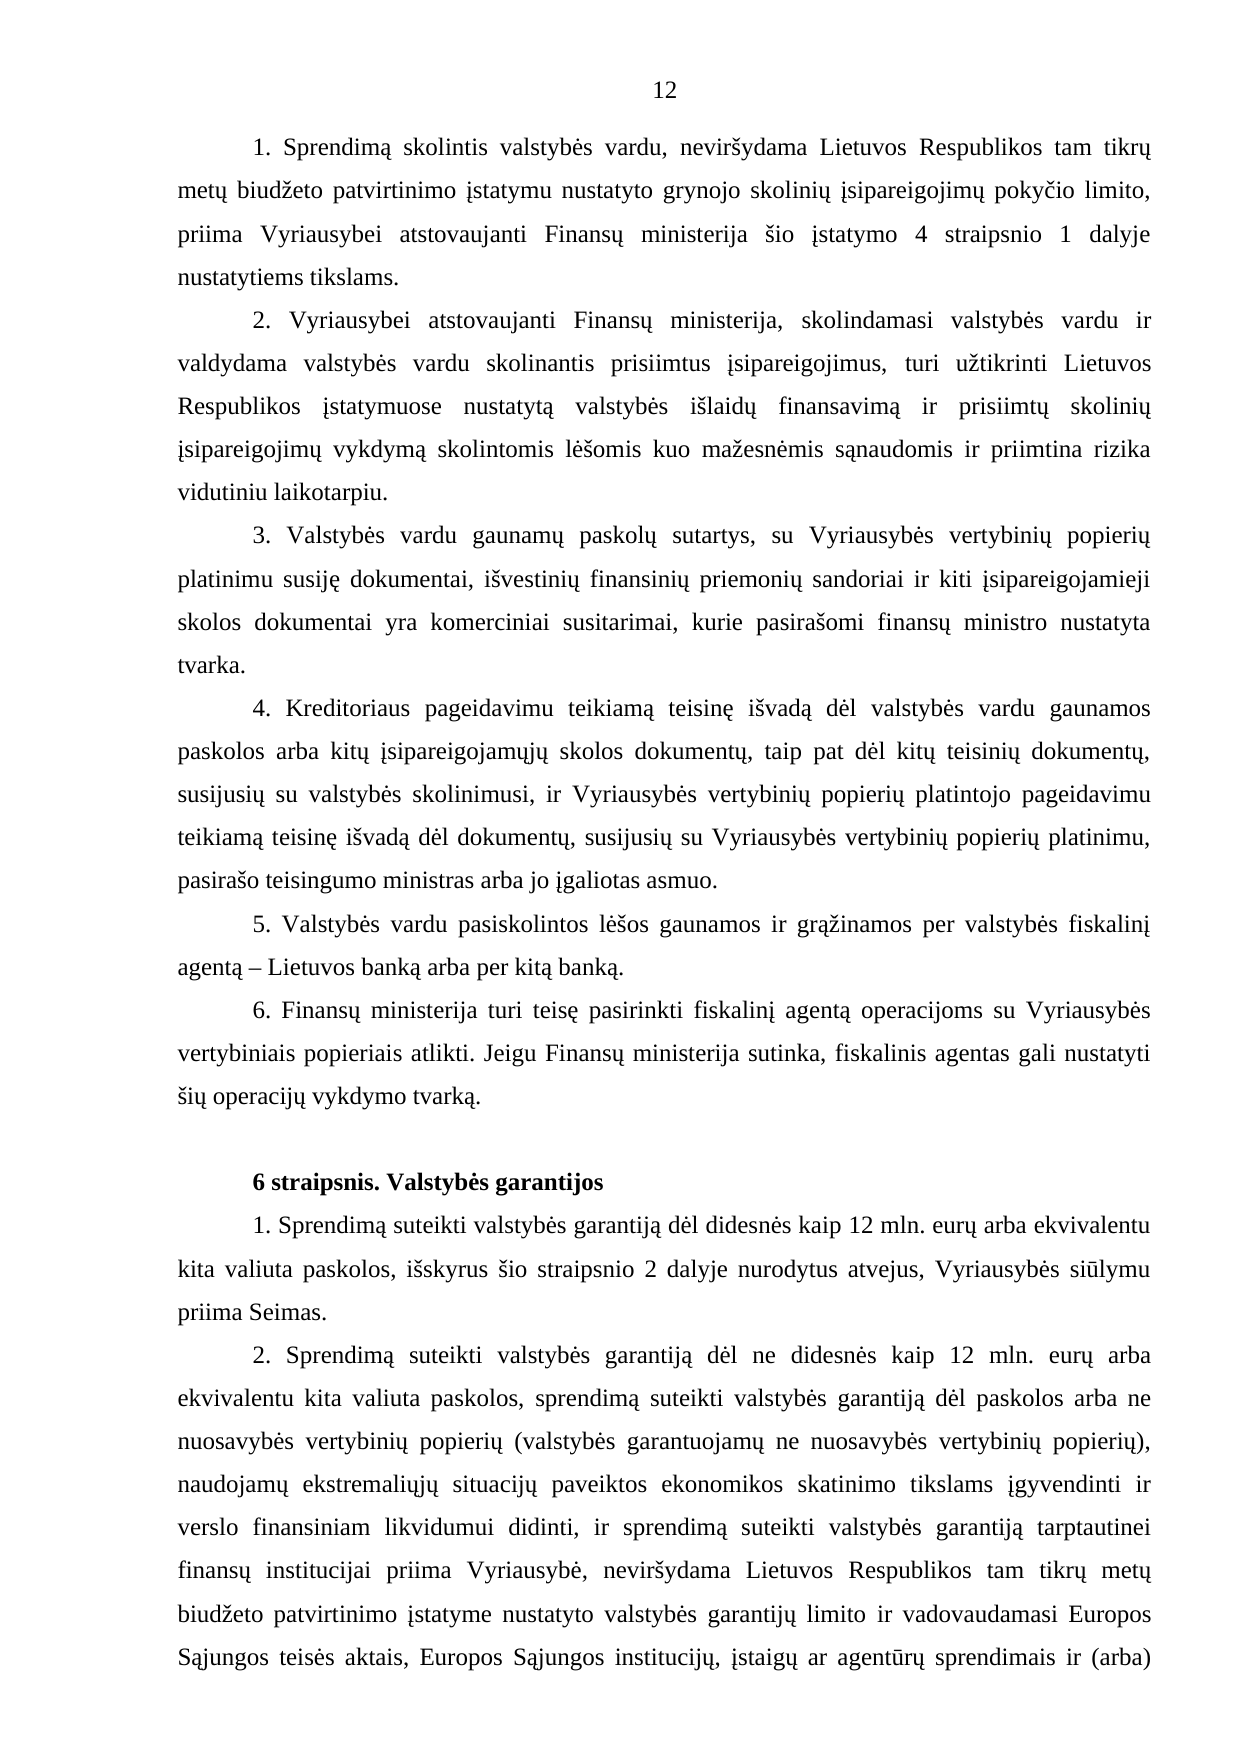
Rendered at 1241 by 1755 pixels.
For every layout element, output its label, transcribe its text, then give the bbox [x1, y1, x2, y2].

text 5. Valstybės vardu pasiskolintos lėšos gaunamos ir grąžinamos per valstybės fiskalinį agentą – Lietuvos banką arba per kitą banką. [177, 909, 1152, 981]
text 1. Sprendimą skolintis valstybės vardu, neviršydama Lietuvos Respublikos tam tikrų metų biudžeto patvirtinimo įstatymu nustatyto grynojo skolinių įsipareigojimų pokyčio limito, priima Vyriausybei atstovaujanti Finansų ministerija šio įstatymo 4 straipsnio 1 dalyje nustatytiems tikslams. [177, 132, 1152, 291]
text 6. Finansų ministerija turi teisę pasirinkti fiskalinį agentą operacijoms su Vyriausybės vertybiniais popieriais atlikti. Jeigu Finansų ministerija sutinka, fiskalinis agentas gali nustatyti šių operacijų vykdymo tvarką. [177, 995, 1152, 1110]
text 2. Vyriausybei atstovaujanti Finansų ministerija, skolindamasi valstybės vardu ir valdydama valstybės vardu skolinantis prisiimtus įsipareigojimus, turi užtikrinti Lietuvos Respublikos įstatymuose nustatytą valstybės išlaidų finansavimą ir prisiimtų skolinių įsipareigojimų vykdymą skolintomis lėšomis kuo mažesnėmis sąnaudomis ir priimtina rizika vidutiniu laikotarpiu. [177, 305, 1152, 506]
text 2. Sprendimą suteikti valstybės garantiją dėl ne didesnės kaip 12 mln. eurų arba ekvivalentu kita valiuta paskolos, sprendimą suteikti valstybės garantiją dėl paskolos arba ne nuosavybės vertybinių popierių (valstybės garantuojamų ne nuosavybės vertybinių popierių), naudojamų ekstremaliųjų situacijų paveiktos ekonomikos skatinimo tikslams įgyvendinti ir verslo finansiniam likvidumui didinti, ir sprendimą suteikti valstybės garantiją tarptautinei finansų institucijai priima Vyriausybė, neviršydama Lietuvos Respublikos tam tikrų metų biudžeto patvirtinimo įstatyme nustatyto valstybės garantijų limito ir vadovaudamasi Europos Sąjungos teisės aktais, Europos Sąjungos institucijų, įstaigų ar agentūrų sprendimais ir (arba) [177, 1340, 1152, 1671]
text 4. Kreditoriaus pageidavimu teikiamą teisinę išvadą dėl valstybės vardu gaunamos paskolos arba kitų įsipareigojamųjų skolos dokumentų, taip pat dėl kitų teisinių dokumentų, susijusių su valstybės skolinimusi, ir Vyriausybės vertybinių popierių platintojo pageidavimu teikiamą teisinę išvadą dėl dokumentų, susijusių su Vyriausybės vertybinių popierių platinimu, pasirašo teisingumo ministras arba jo įgaliotas asmuo. [177, 693, 1152, 894]
text 6 straipsnis. Valstybės garantijos [177, 1167, 1152, 1196]
text 3. Valstybės vardu gaunamų paskolų sutartys, su Vyriausybės vertybinių popierių platinimu susiję dokumentai, išvestinių finansinių priemonių sandoriai ir kiti įsipareigojamieji skolos dokumentai yra komerciniai susitarimai, kurie pasirašomi finansų ministro nustatyta tvarka. [177, 521, 1152, 679]
text 1. Sprendimą suteikti valstybės garantiją dėl didesnės kaip 12 mln. eurų arba ekvivalentu kita valiuta paskolos, išskyrus šio straipsnio 2 dalyje nurodytus atvejus, Vyriausybės siūlymu priima Seimas. [177, 1211, 1152, 1326]
